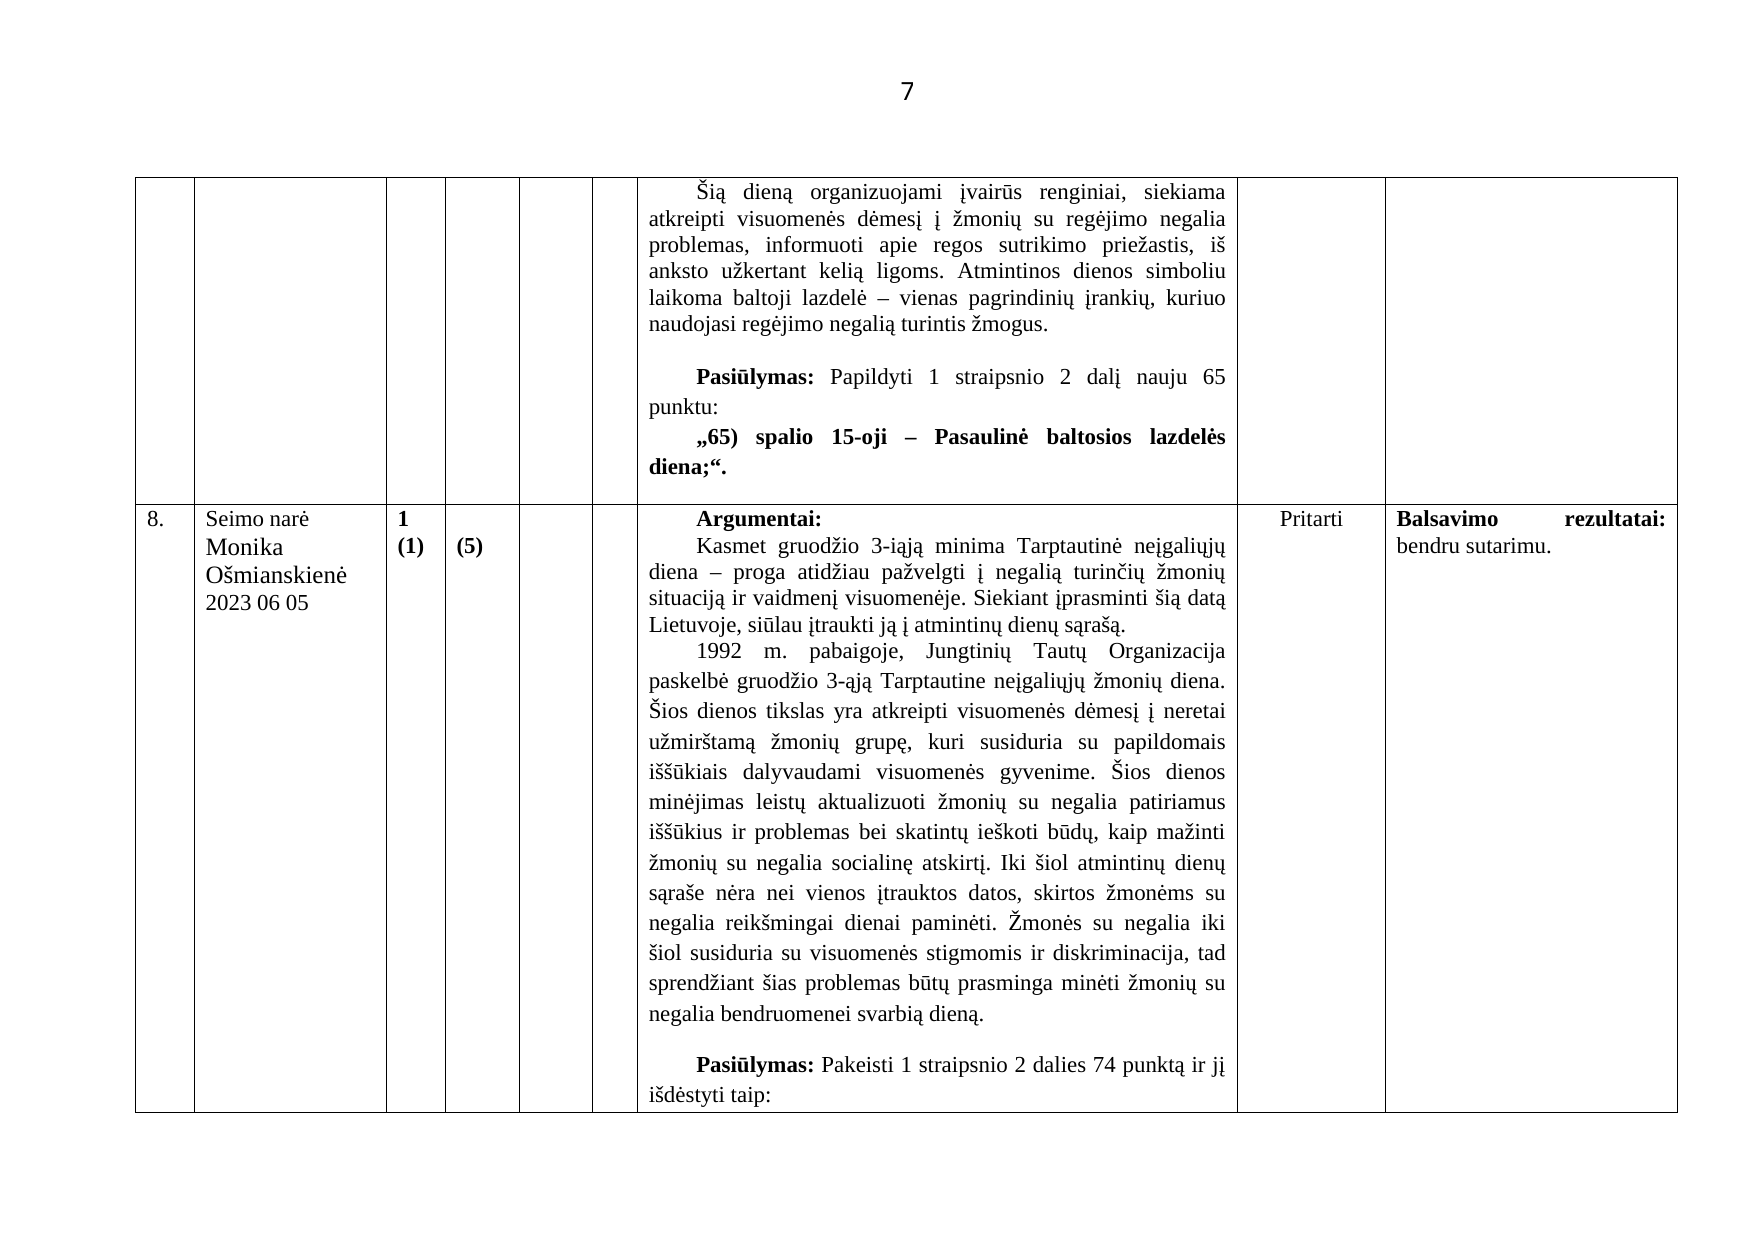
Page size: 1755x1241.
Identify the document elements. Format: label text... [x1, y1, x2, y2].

table_cell 8. [136, 505, 194, 1112]
table_cell Balsavimo rezultatai: bendru sutarimu. [1386, 505, 1677, 1112]
table_cell [520, 178, 592, 504]
table_cell (5) [446, 505, 519, 1112]
table_cell [1238, 178, 1385, 504]
table_cell [520, 505, 592, 1112]
table_cell [136, 178, 194, 504]
table_cell Argumentai: Kasmet gruodžio 3-iąją minima Tarptautinė neįgaliųjų diena – proga atidžiau pažvelgti į negalią turinčių žmonių situaciją ir vaidmenį visuomenėje. Siekiant įprasminti šią datą Lietuvoje, siūlau įtraukti ją į atmintinų dienų sąrašą. 1992 m. pabaigoje, Jungtinių Tautų Organizacija paskelbė gruodžio 3-ąją Tarptautine neįgaliųjų žmonių diena. Šios dienos tikslas yra atkreipti visuomenės dėmesį į neretai užmirštamą žmonių grupę, kuri susiduria su papildomais iššūkiais dalyvaudami visuomenės gyvenime. Šios dienos minėjimas leistų aktualizuoti žmonių su negalia patiriamus iššūkius ir problemas bei skatintų ieškoti būdų, kaip mažinti žmonių su negalia socialinę atskirtį. Iki šiol atmintinų dienų sąraše nėra nei vienos įtrauktos datos, skirtos žmonėms su negalia reikšmingai dienai paminėti. Žmonės su negalia iki šiol susiduria su visuomenės stigmomis ir diskriminacija, tad sprendžiant šias problemas būtų prasminga minėti žmonių su negalia bendruomenei svarbią dieną. Pasiūlymas: Pakeisti 1 straipsnio 2 dalies 74 punktą ir jį išdėstyti taip: [638, 505, 1237, 1112]
table_cell Šią dieną organizuojami įvairūs renginiai, siekiama atkreipti visuomenės dėmesį į žmonių su regėjimo negalia problemas, informuoti apie regos sutrikimo priežastis, iš anksto užkertant kelią ligoms. Atmintinos dienos simboliu laikoma baltoji lazdelė – vienas pagrindinių įrankių, kuriuo naudojasi regėjimo negalią turintis žmogus. Pasiūlymas: Papildyti 1 straipsnio 2 dalį nauju 65 punktu: „65) spalio 15-oji – Pasaulinė baltosios lazdelės diena;“. [638, 178, 1237, 504]
table_cell [593, 178, 637, 504]
table_cell [1386, 178, 1677, 504]
table_cell Seimo narė Monika Ošmianskienė 2023 06 05 [195, 505, 386, 1112]
table_cell Pritarti [1238, 505, 1385, 1112]
table_cell [593, 505, 637, 1112]
table_cell 1 (1) [387, 505, 445, 1112]
table_cell [195, 178, 386, 504]
table_cell [446, 178, 519, 504]
table_cell [387, 178, 445, 504]
